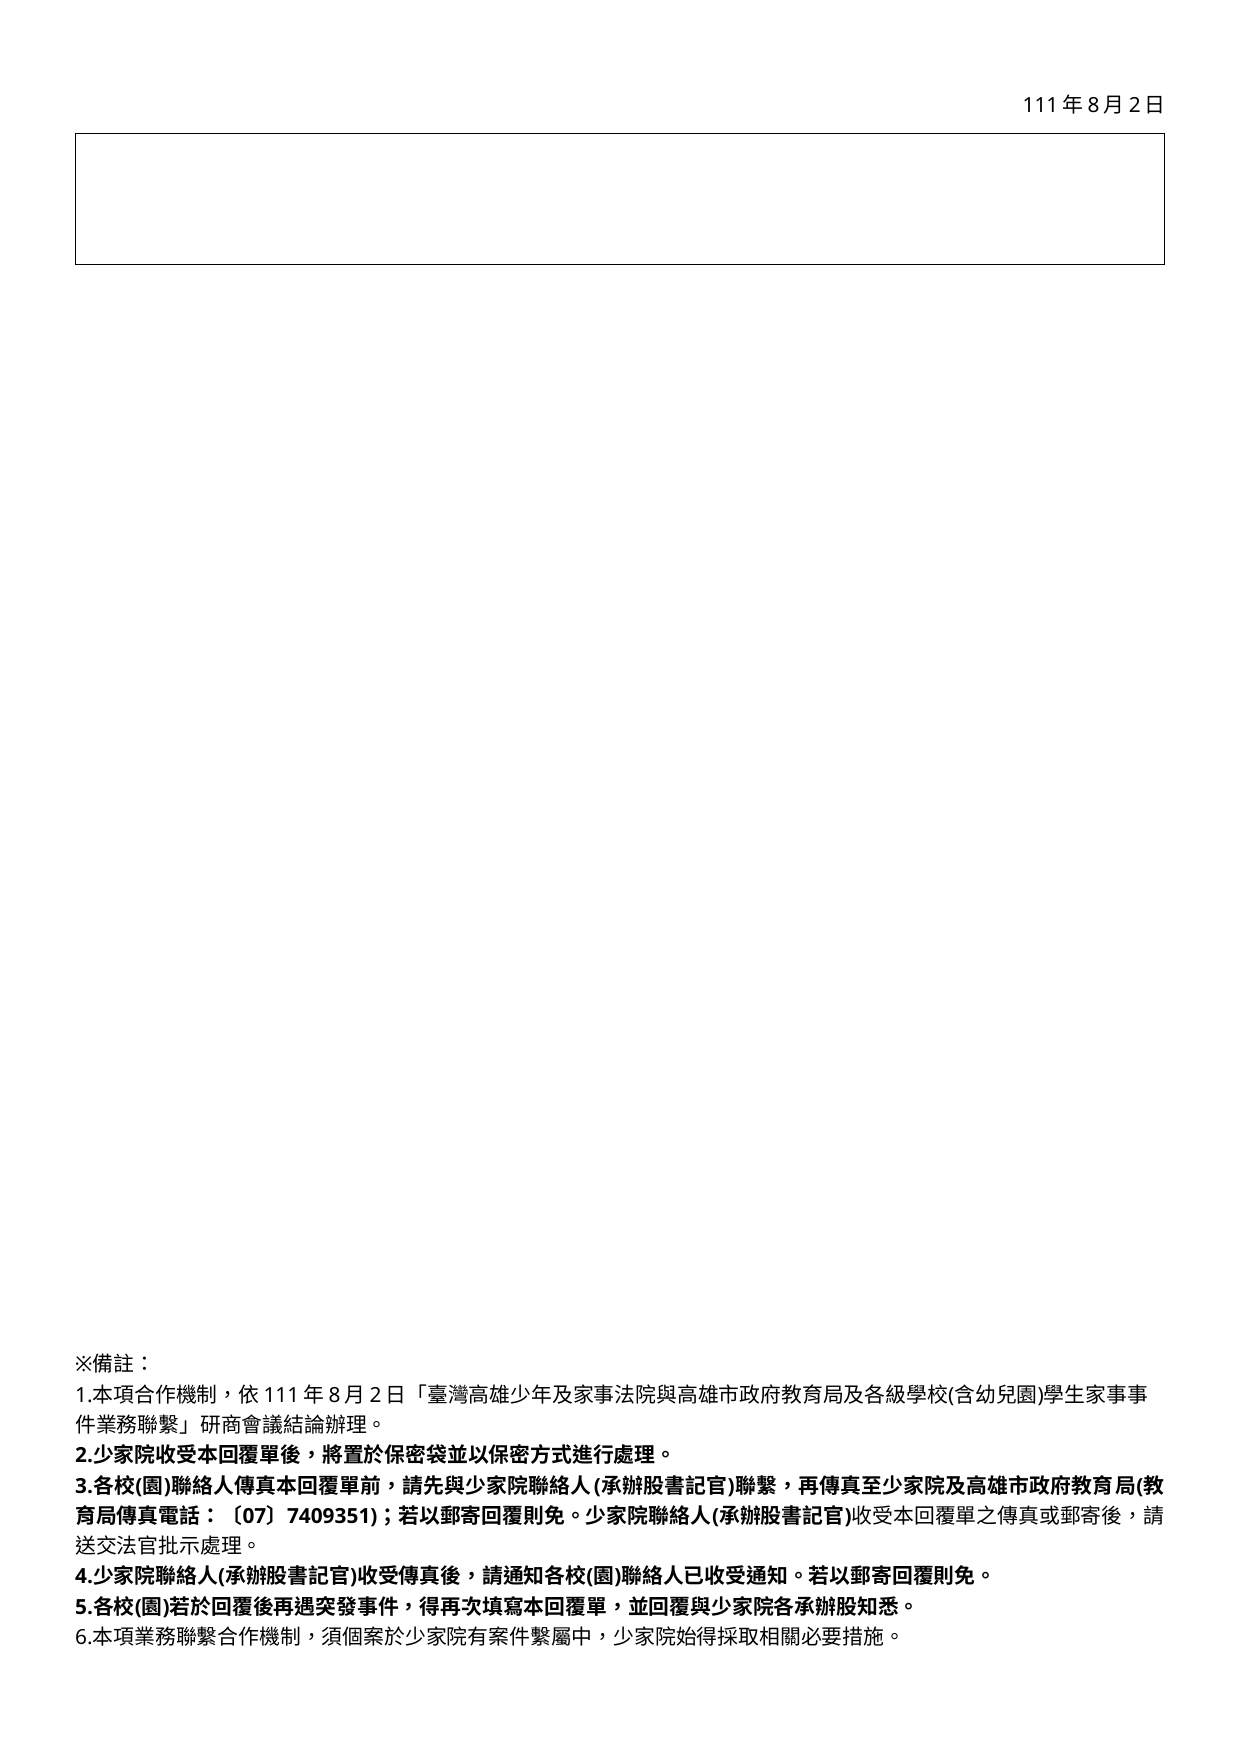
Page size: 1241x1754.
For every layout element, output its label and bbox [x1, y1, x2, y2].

table_cell [76, 134, 1164, 264]
